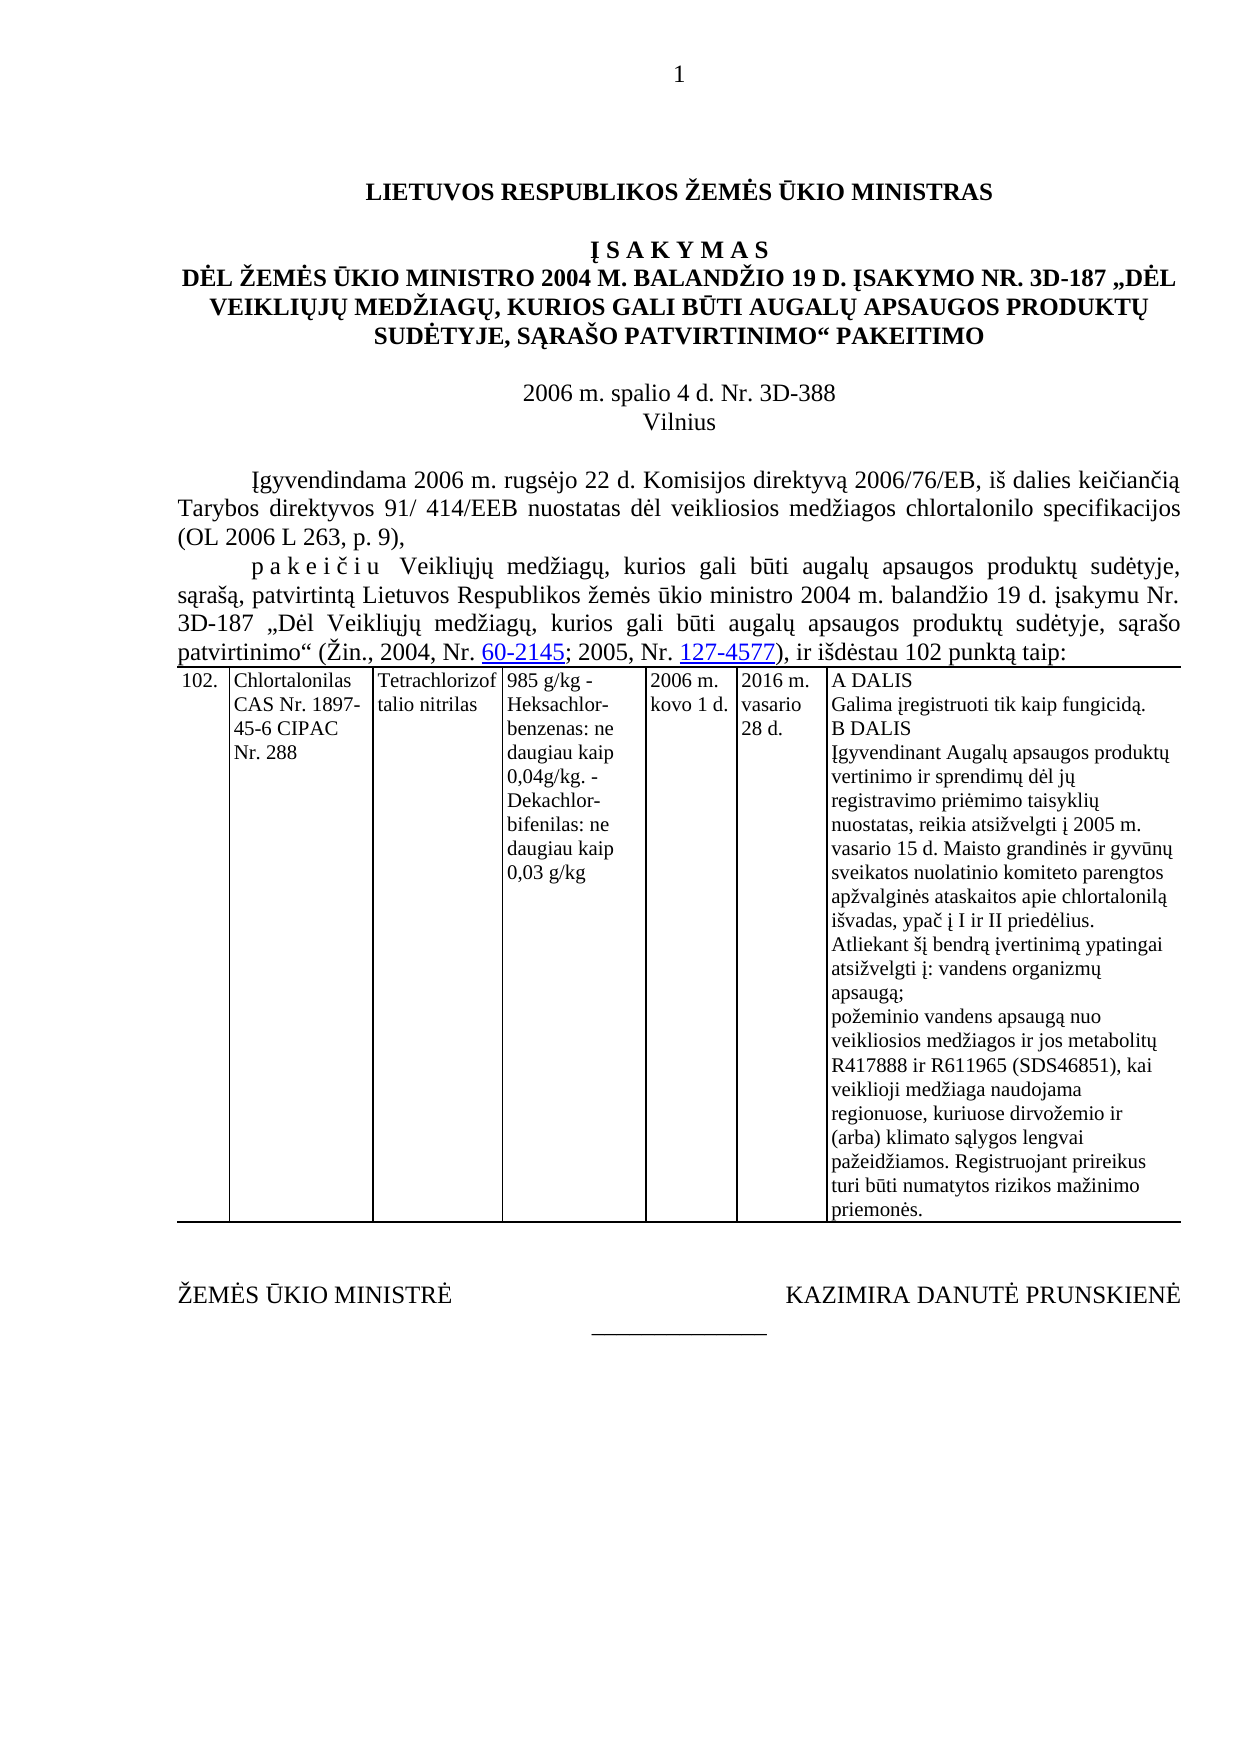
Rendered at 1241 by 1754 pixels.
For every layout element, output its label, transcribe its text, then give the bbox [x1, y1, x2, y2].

table_header 2016 m. vasario 28 d. [738, 668, 826, 1221]
text LIETUVOS RESPUBLIKOS ŽEMĖS ŪKIO MINISTRAS [177, 177, 1181, 206]
table_header 102. [177, 668, 229, 1221]
text Vilnius [177, 407, 1181, 436]
table_header 985 g/kg -Heksachlor-benzenas: ne daugiau kaip 0,04g/kg. -Dekachlor-bifenilas: ne daugiau kaip 0,03 g/kg [503, 668, 645, 1221]
text DĖL ŽEMĖS ŪKIO MINISTRO 2004 M. BALANDŽIO 19 D. ĮSAKYMO NR. 3D-187 „DĖL VEIKLIŲJŲ MEDŽIAGŲ, KURIOS GALI BŪTI AUGALŲ APSAUGOS PRODUKTŲ SUDĖTYJE, SĄRAŠO PATVIRTINIMO“ PAKEITIMO [177, 263, 1181, 350]
text ŽEMĖS ŪKIO MINISTRĖ KAZIMIRA DANUTĖ PRUNSKIENĖ [177, 1280, 1181, 1309]
text Įgyvendindama 2006 m. rugsėjo 22 d. Komisijos direktyvą 2006/76/EB, iš dalies keičiančią Tarybos direktyvos 91/ 414/EEB nuostatas dėl veikliosios medžiagos chlortalonilo specifikacijos (OL 2006 L 263, p. 9), [177, 465, 1181, 551]
text ______________ [177, 1309, 1181, 1337]
text Į S A K Y M A S [177, 235, 1181, 263]
table_header Chlortalonilas CAS Nr. 1897-45-6 CIPAC Nr. 288 [230, 668, 372, 1221]
text pakeičiu Veikliųjų medžiagų, kurios gali būti augalų apsaugos produktų sudėtyje, sąrašą, patvirtintą Lietuvos Respublikos žemės ūkio ministro 2004 m. balandžio 19 d. įsakymu Nr. 3D-187 „Dėl Veikliųjų medžiagų, kurios gali būti augalų apsaugos produktų sudėtyje, sąrašo patvirtinimo“ (Žin., 2004, Nr. 60-2145; 2005, Nr. 127-4577), ir išdėstau 102 punktą taip: [177, 551, 1181, 666]
table_header 2006 m. kovo 1 d. [647, 668, 736, 1221]
text 2006 m. spalio 4 d. Nr. 3D-388 [177, 378, 1181, 407]
table_header Tetrachlorizoftalio nitrilas [374, 668, 502, 1221]
